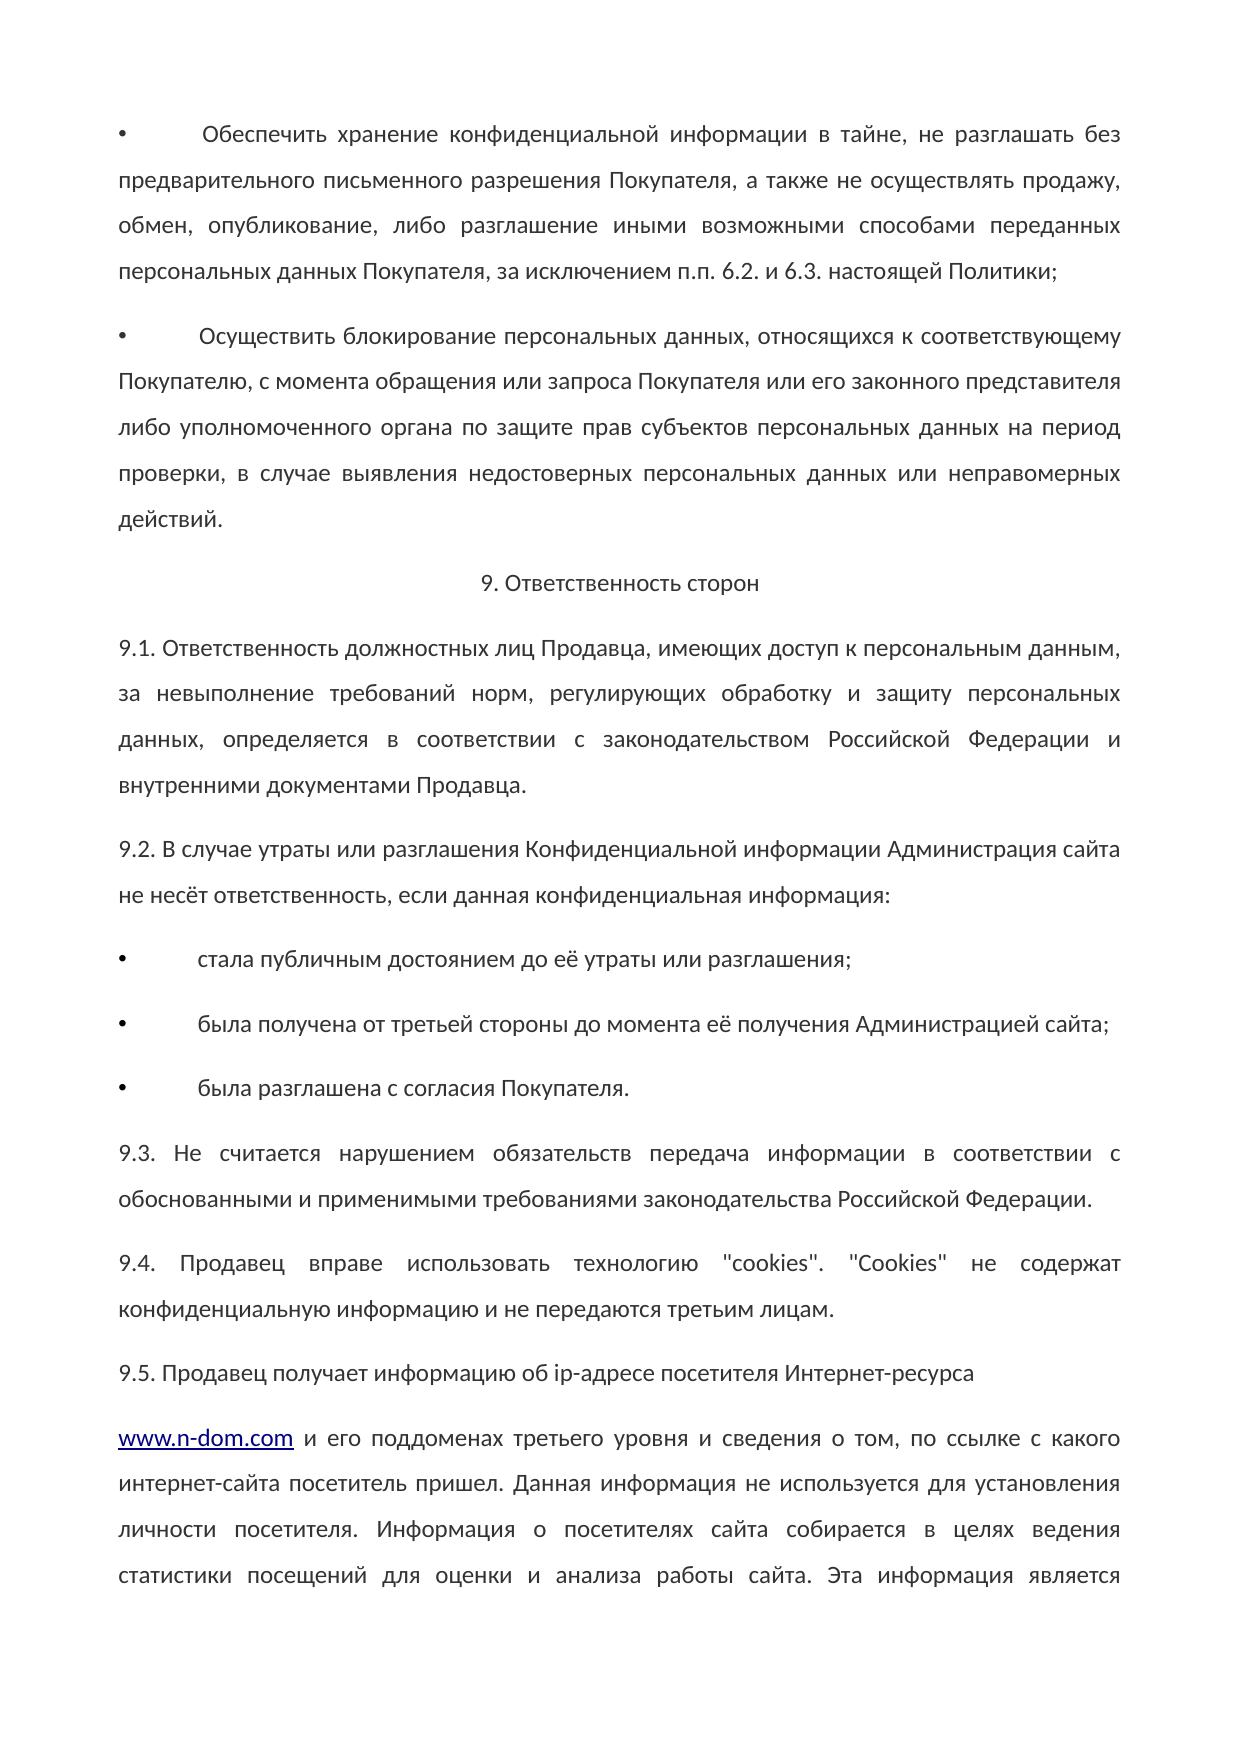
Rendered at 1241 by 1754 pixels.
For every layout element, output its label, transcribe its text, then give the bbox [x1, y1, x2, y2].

text 9.3. Не считается нарушением обязательств передача информации в соответствии с обоснованными и применимыми требованиями законодательства Российской Федерации. [118, 1137, 1122, 1213]
list была получена от третьей стороны до момента её получения Администрацией сайта; [118, 1008, 1122, 1038]
text 9. Ответственность сторон [118, 567, 1122, 598]
list Осуществить блокирование персональных данных, относящихся к соответствующему Покупателю, с момента обращения или запроса Покупателя или его законного представителя либо уполномоченного органа по защите прав субъектов персональных данных на период проверки, в случае выявления недостоверных персональных данных или неправомерных действий. [118, 320, 1122, 533]
text 9.2. В случае утраты или разглашения Конфиденциальной информации Администрация сайта не несёт ответственность, если данная конфиденциальная информация: [118, 833, 1122, 909]
list стала публичным достоянием до её утраты или разглашения; [118, 943, 1122, 974]
text www.n-dom.com и его поддоменах третьего уровня и сведения о том, по ссылке с какого интернет-сайта посетитель пришел. Данная информация не используется для установления личности посетителя. Информация о посетителях сайта собирается в целях ведения статистики посещений для оценки и анализа работы сайта. Эта информация является [118, 1422, 1122, 1589]
list Обеспечить хранение конфиденциальной информации в тайне, не разглашать без предварительного письменного разрешения Покупателя, а также не осуществлять продажу, обмен, опубликование, либо разглашение иными возможными способами переданных персональных данных Покупателя, за исключением п.п. 6.2. и 6.3. настоящей Политики; [118, 118, 1122, 286]
text 9.1. Ответственность должностных лиц Продавца, имеющих доступ к персональным данным, за невыполнение требований норм, регулирующих обработку и защиту персональных данных, определяется в соответствии с законодательством Российской Федерации и внутренними документами Продавца. [118, 632, 1122, 799]
text 9.5. Продавец получает информацию об ip-адресе посетителя Интернет-ресурса [118, 1357, 1122, 1388]
list была разглашена с согласия Покупателя. [118, 1072, 1122, 1103]
text 9.4. Продавец вправе использовать технологию "cookies". "Cookies" не содержат конфиденциальную информацию и не передаются третьим лицам. [118, 1247, 1122, 1323]
